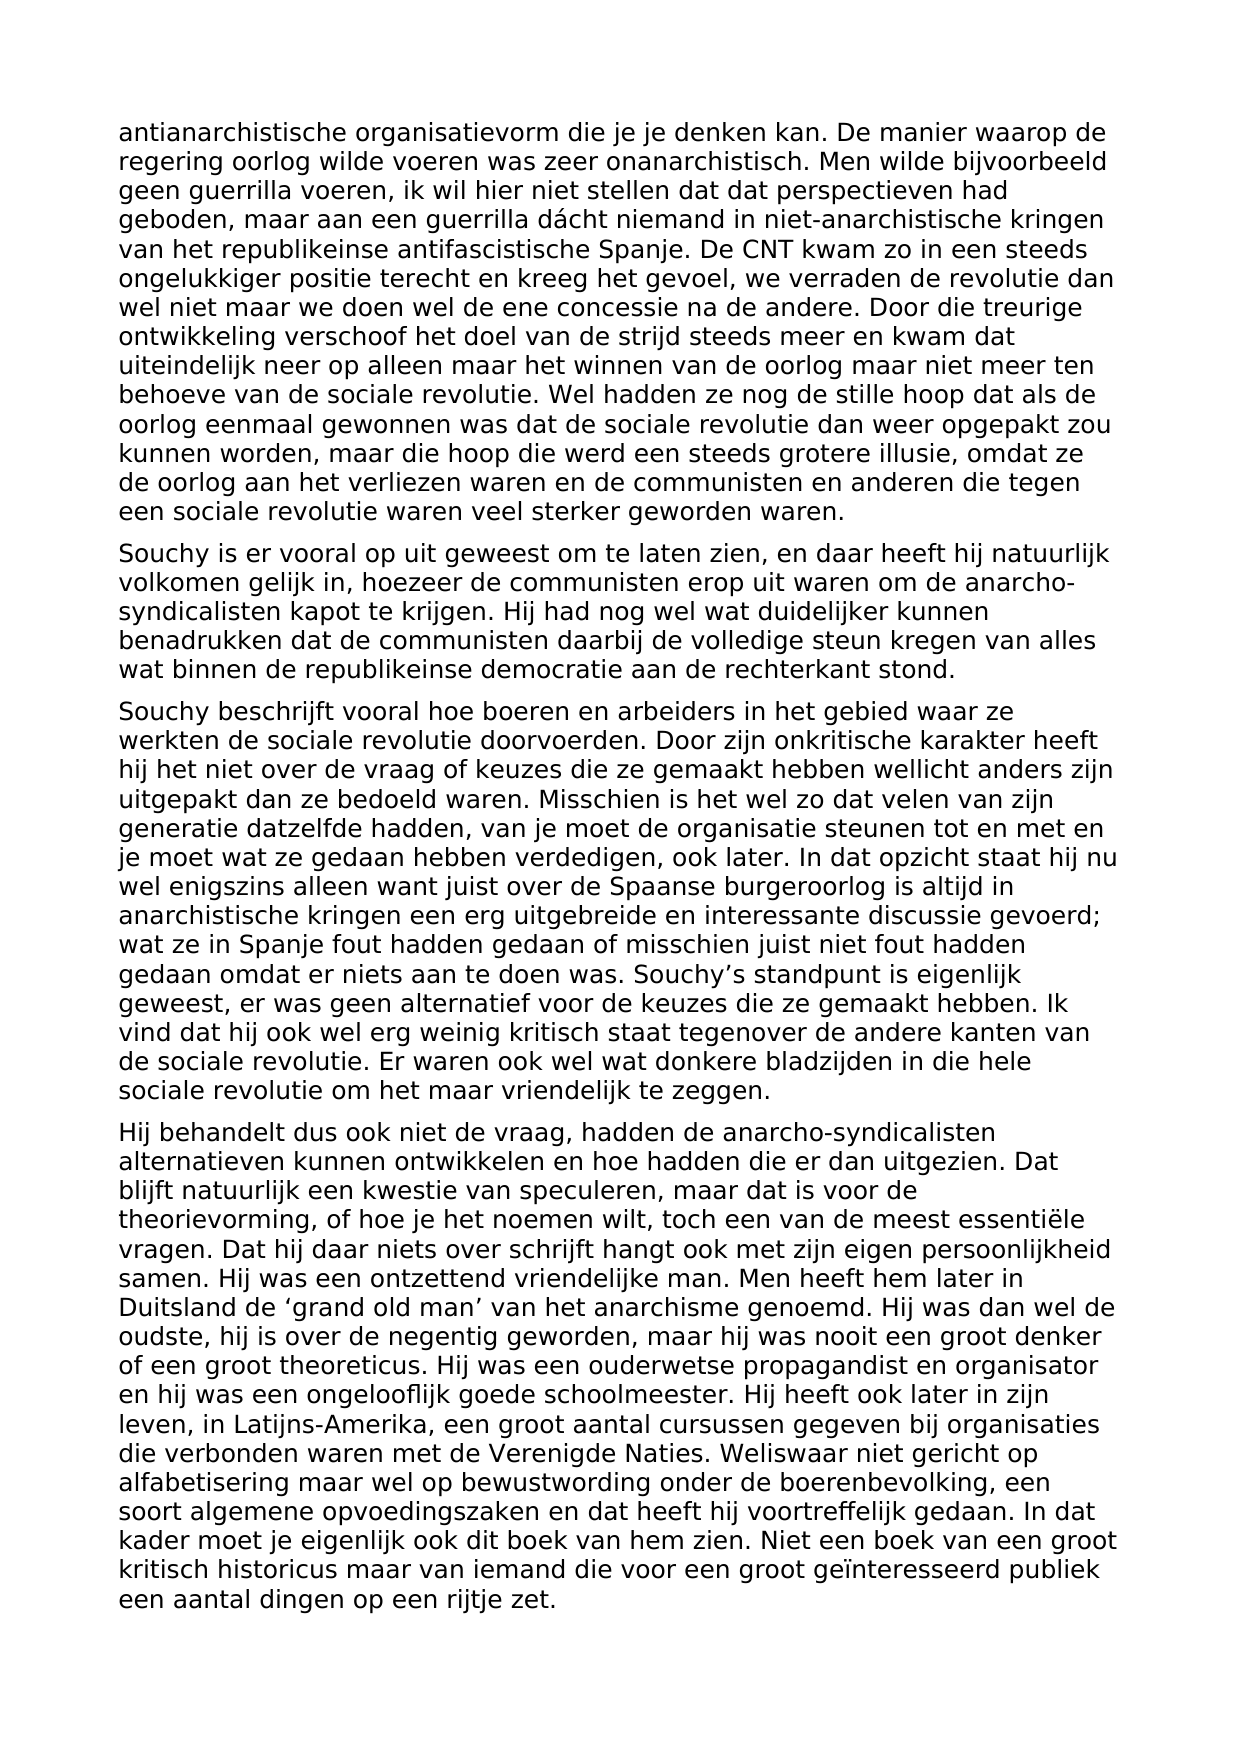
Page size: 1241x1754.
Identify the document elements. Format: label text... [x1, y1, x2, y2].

text antianarchistische organisatievorm die je je denken kan. De manier waarop de regering oorlog wilde voeren was zeer onanarchistisch. Men wilde bijvoorbeeld geen guerrilla voeren, ik wil hier niet stellen dat dat perspectieven had geboden, maar aan een guerrilla dácht niemand in niet-anarchistische kringen van het republikeinse antifascistische Spanje. De CNT kwam zo in een steeds ongelukkiger positie terecht en kreeg het gevoel, we verraden de revolutie dan wel niet maar we doen wel de ene concessie na de andere. Door die treurige ontwikkeling verschoof het doel van de strijd steeds meer en kwam dat uiteindelijk neer op alleen maar het winnen van de oorlog maar niet meer ten behoeve van de sociale revolutie. Wel hadden ze nog de stille hoop dat als de oorlog eenmaal gewonnen was dat de sociale revolutie dan weer opgepakt zou kunnen worden, maar die hoop die werd een steeds grotere illusie, omdat ze de oorlog aan het verliezen waren en de communisten en anderen die tegen een sociale revolutie waren veel sterker geworden waren. [118, 118, 1122, 526]
text Hij behandelt dus ook niet de vraag, hadden de anarcho-syndicalisten alternatieven kunnen ontwikkelen en hoe hadden die er dan uitgezien. Dat blijft natuurlijk een kwestie van speculeren, maar dat is voor de theorievorming, of hoe je het noemen wilt, toch een van de meest essentiële vragen. Dat hij daar niets over schrijft hangt ook met zijn eigen persoonlijkheid samen. Hij was een ontzettend vriendelijke man. Men heeft hem later in Duitsland de ‘grand old man’ van het anarchisme genoemd. Hij was dan wel de oudste, hij is over de negentig geworden, maar hij was nooit een groot denker of een groot theoreticus. Hij was een ouderwetse propagandist en organisator en hij was een ongelooflijk goede schoolmeester. Hij heeft ook later in zijn leven, in Latijns-Amerika, een groot aantal cursussen gegeven bij organisaties die verbonden waren met de Verenigde Naties. Weliswaar niet gericht op alfabetisering maar wel op bewustwording onder de boerenbevolking, een soort algemene opvoedingszaken en dat heeft hij voortreffelijk gedaan. In dat kader moet je eigenlijk ook dit boek van hem zien. Niet een boek van een groot kritisch historicus maar van iemand die voor een groot geïnteresseerd publiek een aantal dingen op een rijtje zet. [118, 1118, 1122, 1614]
text Souchy beschrijft vooral hoe boeren en arbeiders in het gebied waar ze werkten de sociale revolutie doorvoerden. Door zijn onkritische karakter heeft hij het niet over de vraag of keuzes die ze gemaakt hebben wellicht anders zijn uitgepakt dan ze bedoeld waren. Misschien is het wel zo dat velen van zijn generatie datzelfde hadden, van je moet de organisatie steunen tot en met en je moet wat ze gedaan hebben verdedigen, ook later. In dat opzicht staat hij nu wel enigszins alleen want juist over de Spaanse burgeroorlog is altijd in anarchistische kringen een erg uitgebreide en interessante discussie gevoerd; wat ze in Spanje fout hadden gedaan of misschien juist niet fout hadden gedaan omdat er niets aan te doen was. Souchy’s standpunt is eigenlijk geweest, er was geen alternatief voor de keuzes die ze gemaakt hebben. Ik vind dat hij ook wel erg weinig kritisch staat tegenover de andere kanten van de sociale revolutie. Er waren ook wel wat donkere bladzijden in die hele sociale revolutie om het maar vriendelijk te zeggen. [118, 697, 1122, 1106]
text Souchy is er vooral op uit geweest om te laten zien, en daar heeft hij natuurlijk volkomen gelijk in, hoezeer de communisten erop uit waren om de anarcho-syndicalisten kapot te krijgen. Hij had nog wel wat duidelijker kunnen benadrukken dat de communisten daarbij de volledige steun kregen van alles wat binnen de republikeinse democratie aan de rechterkant stond. [118, 539, 1122, 685]
